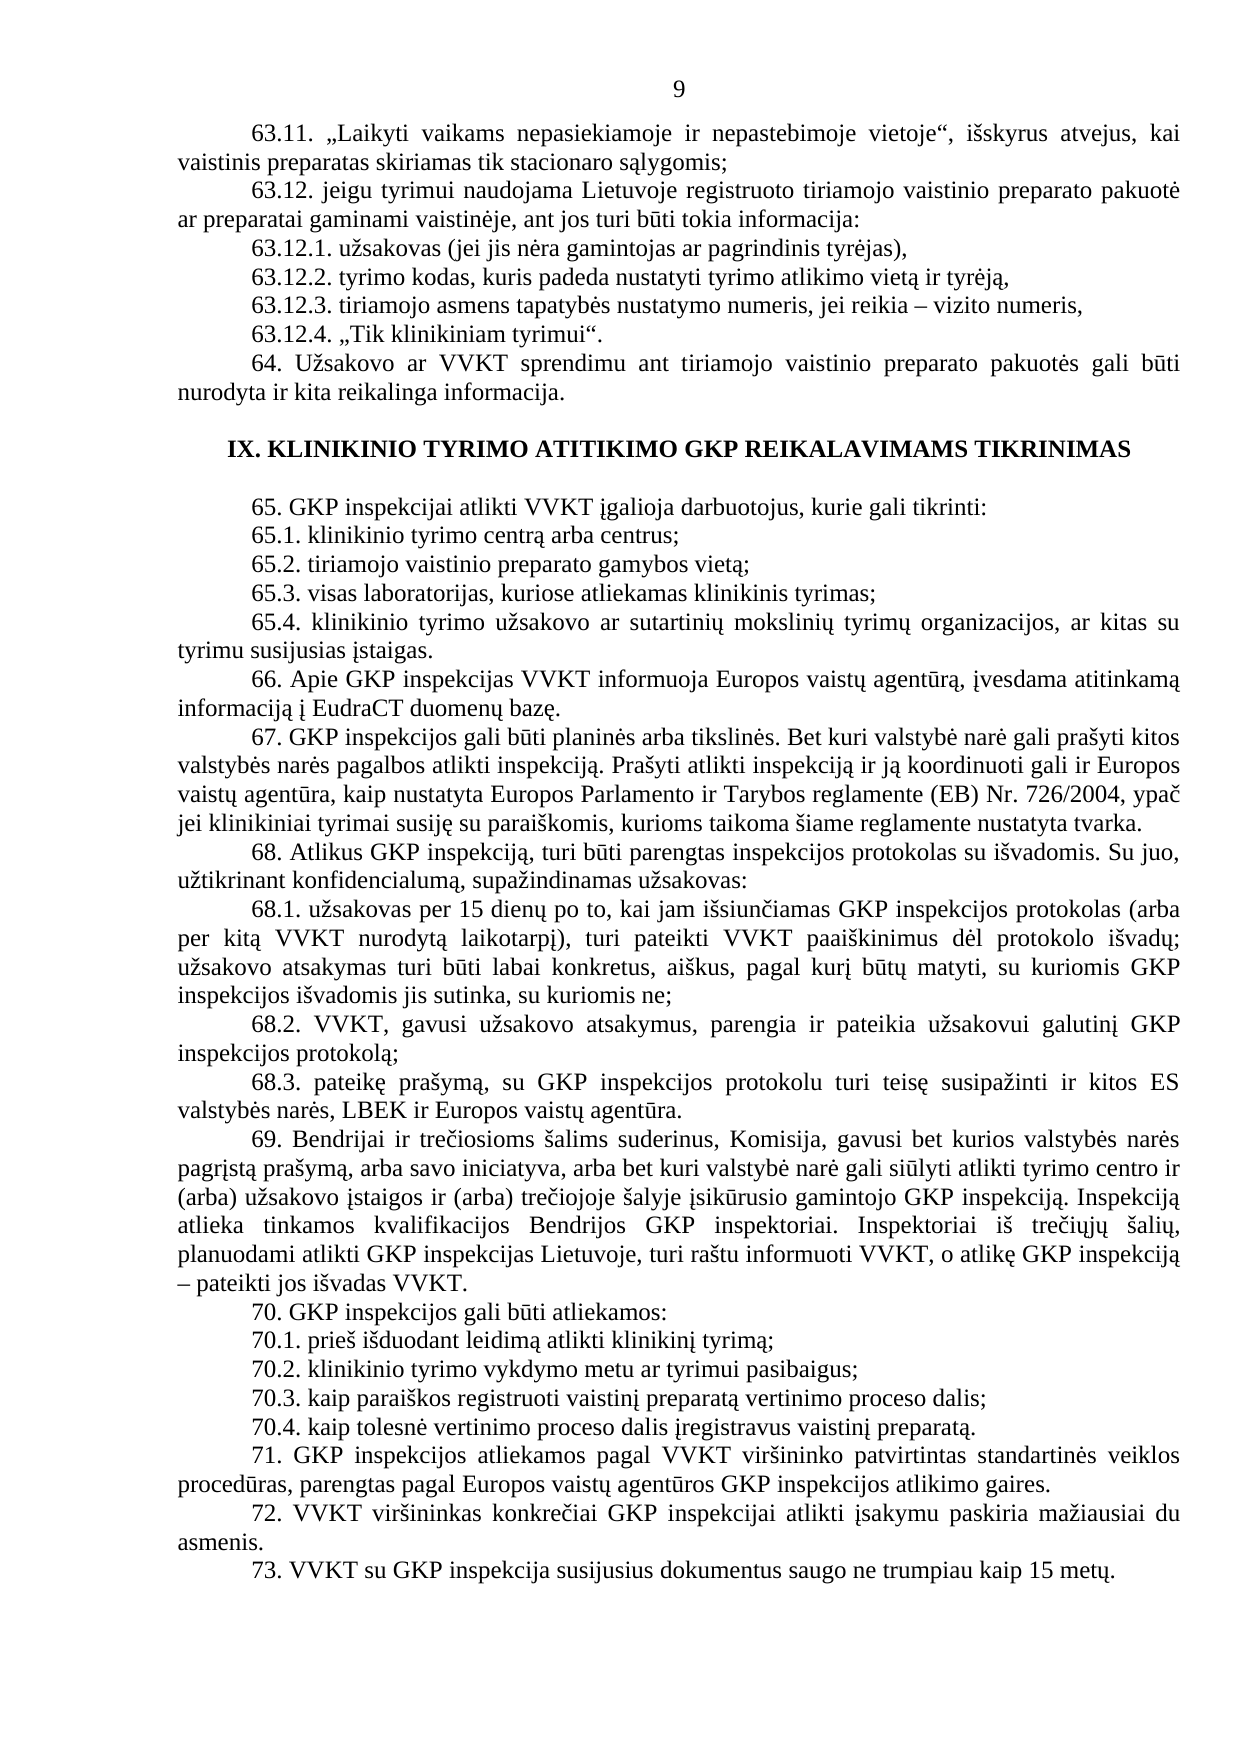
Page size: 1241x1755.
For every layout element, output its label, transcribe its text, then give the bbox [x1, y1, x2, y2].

text 68. Atlikus GKP inspekciją, turi būti parengtas inspekcijos protokolas su išvadomis. Su juo, užtikrinant konfidencialumą, supažindinamas užsakovas: [177, 837, 1181, 894]
text 65.1. klinikinio tyrimo centrą arba centrus; [177, 521, 1181, 549]
text 70.2. klinikinio tyrimo vykdymo metu ar tyrimui pasibaigus; [177, 1354, 1181, 1383]
text 68.2. VVKT, gavusi užsakovo atsakymus, parengia ir pateikia užsakovui galutinį GKP inspekcijos protokolą; [177, 1009, 1181, 1067]
text 66. Apie GKP inspekcijas VVKT informuoja Europos vaistų agentūrą, įvesdama atitinkamą informaciją į EudraCT duomenų bazę. [177, 664, 1181, 722]
text 63.12.2. tyrimo kodas, kuris padeda nustatyti tyrimo atlikimo vietą ir tyrėją, [177, 262, 1181, 291]
text 68.1. užsakovas per 15 dienų po to, kai jam išsiunčiamas GKP inspekcijos protokolas (arba per kitą VVKT nurodytą laikotarpį), turi pateikti VVKT paaiškinimus dėl protokolo išvadų; užsakovo atsakymas turi būti labai konkretus, aiškus, pagal kurį būtų matyti, su kuriomis GKP inspekcijos išvadomis jis sutinka, su kuriomis ne; [177, 894, 1181, 1009]
text 70.3. kaip paraiškos registruoti vaistinį preparatą vertinimo proceso dalis; [177, 1383, 1181, 1412]
text 72. VVKT viršininkas konkrečiai GKP inspekcijai atlikti įsakymu paskiria mažiausiai du asmenis. [177, 1498, 1181, 1556]
text 63.11. „Laikyti vaikams nepasiekiamoje ir nepastebimoje vietoje“, išskyrus atvejus, kai vaistinis preparatas skiriamas tik stacionaro sąlygomis; [177, 118, 1181, 176]
text IX. KLINIKINIO TYRIMO ATITIKIMO GKP REIKALAVIMAMS TIKRINIMAS [177, 434, 1181, 463]
text 64. Užsakovo ar VVKT sprendimu ant tiriamojo vaistinio preparato pakuotės gali būti nurodyta ir kita reikalinga informacija. [177, 348, 1181, 406]
text 63.12.1. užsakovas (jei jis nėra gamintojas ar pagrindinis tyrėjas), [177, 233, 1181, 262]
text 73. VVKT su GKP inspekcija susijusius dokumentus saugo ne trumpiau kaip 15 metų. [177, 1556, 1181, 1584]
text 65.4. klinikinio tyrimo užsakovo ar sutartinių mokslinių tyrimų organizacijos, ar kitas su tyrimu susijusias įstaigas. [177, 607, 1181, 664]
text 70. GKP inspekcijos gali būti atliekamos: [177, 1297, 1181, 1326]
text 67. GKP inspekcijos gali būti planinės arba tikslinės. Bet kuri valstybė narė gali prašyti kitos valstybės narės pagalbos atlikti inspekciją. Prašyti atlikti inspekciją ir ją koordinuoti gali ir Europos vaistų agentūra, kaip nustatyta Europos Parlamento ir Tarybos reglamente (EB) Nr. 726/2004, ypač jei klinikiniai tyrimai susiję su paraiškomis, kurioms taikoma šiame reglamente nustatyta tvarka. [177, 722, 1181, 837]
text 63.12. jeigu tyrimui naudojama Lietuvoje registruoto tiriamojo vaistinio preparato pakuotė ar preparatai gaminami vaistinėje, ant jos turi būti tokia informacija: [177, 176, 1181, 233]
text 65.2. tiriamojo vaistinio preparato gamybos vietą; [177, 549, 1181, 578]
text 63.12.3. tiriamojo asmens tapatybės nustatymo numeris, jei reikia – vizito numeris, [177, 291, 1181, 319]
text 71. GKP inspekcijos atliekamos pagal VVKT viršininko patvirtintas standartinės veiklos procedūras, parengtas pagal Europos vaistų agentūros GKP inspekcijos atlikimo gaires. [177, 1441, 1181, 1498]
text 65. GKP inspekcijai atlikti VVKT įgalioja darbuotojus, kurie gali tikrinti: [177, 492, 1181, 521]
text 70.1. prieš išduodant leidimą atlikti klinikinį tyrimą; [177, 1326, 1181, 1354]
text 70.4. kaip tolesnė vertinimo proceso dalis įregistravus vaistinį preparatą. [177, 1412, 1181, 1441]
text 69. Bendrijai ir trečiosioms šalims suderinus, Komisija, gavusi bet kurios valstybės narės pagrįstą prašymą, arba savo iniciatyva, arba bet kuri valstybė narė gali siūlyti atlikti tyrimo centro ir (arba) užsakovo įstaigos ir (arba) trečiojoje šalyje įsikūrusio gamintojo GKP inspekciją. Inspekciją atlieka tinkamos kvalifikacijos Bendrijos GKP inspektoriai. Inspektoriai iš trečiųjų šalių, planuodami atlikti GKP inspekcijas Lietuvoje, turi raštu informuoti VVKT, o atlikę GKP inspekciją – pateikti jos išvadas VVKT. [177, 1124, 1181, 1297]
text 68.3. pateikę prašymą, su GKP inspekcijos protokolu turi teisę susipažinti ir kitos ES valstybės narės, LBEK ir Europos vaistų agentūra. [177, 1067, 1181, 1124]
text 65.3. visas laboratorijas, kuriose atliekamas klinikinis tyrimas; [177, 578, 1181, 607]
text 63.12.4. „Tik klinikiniam tyrimui“. [177, 319, 1181, 348]
